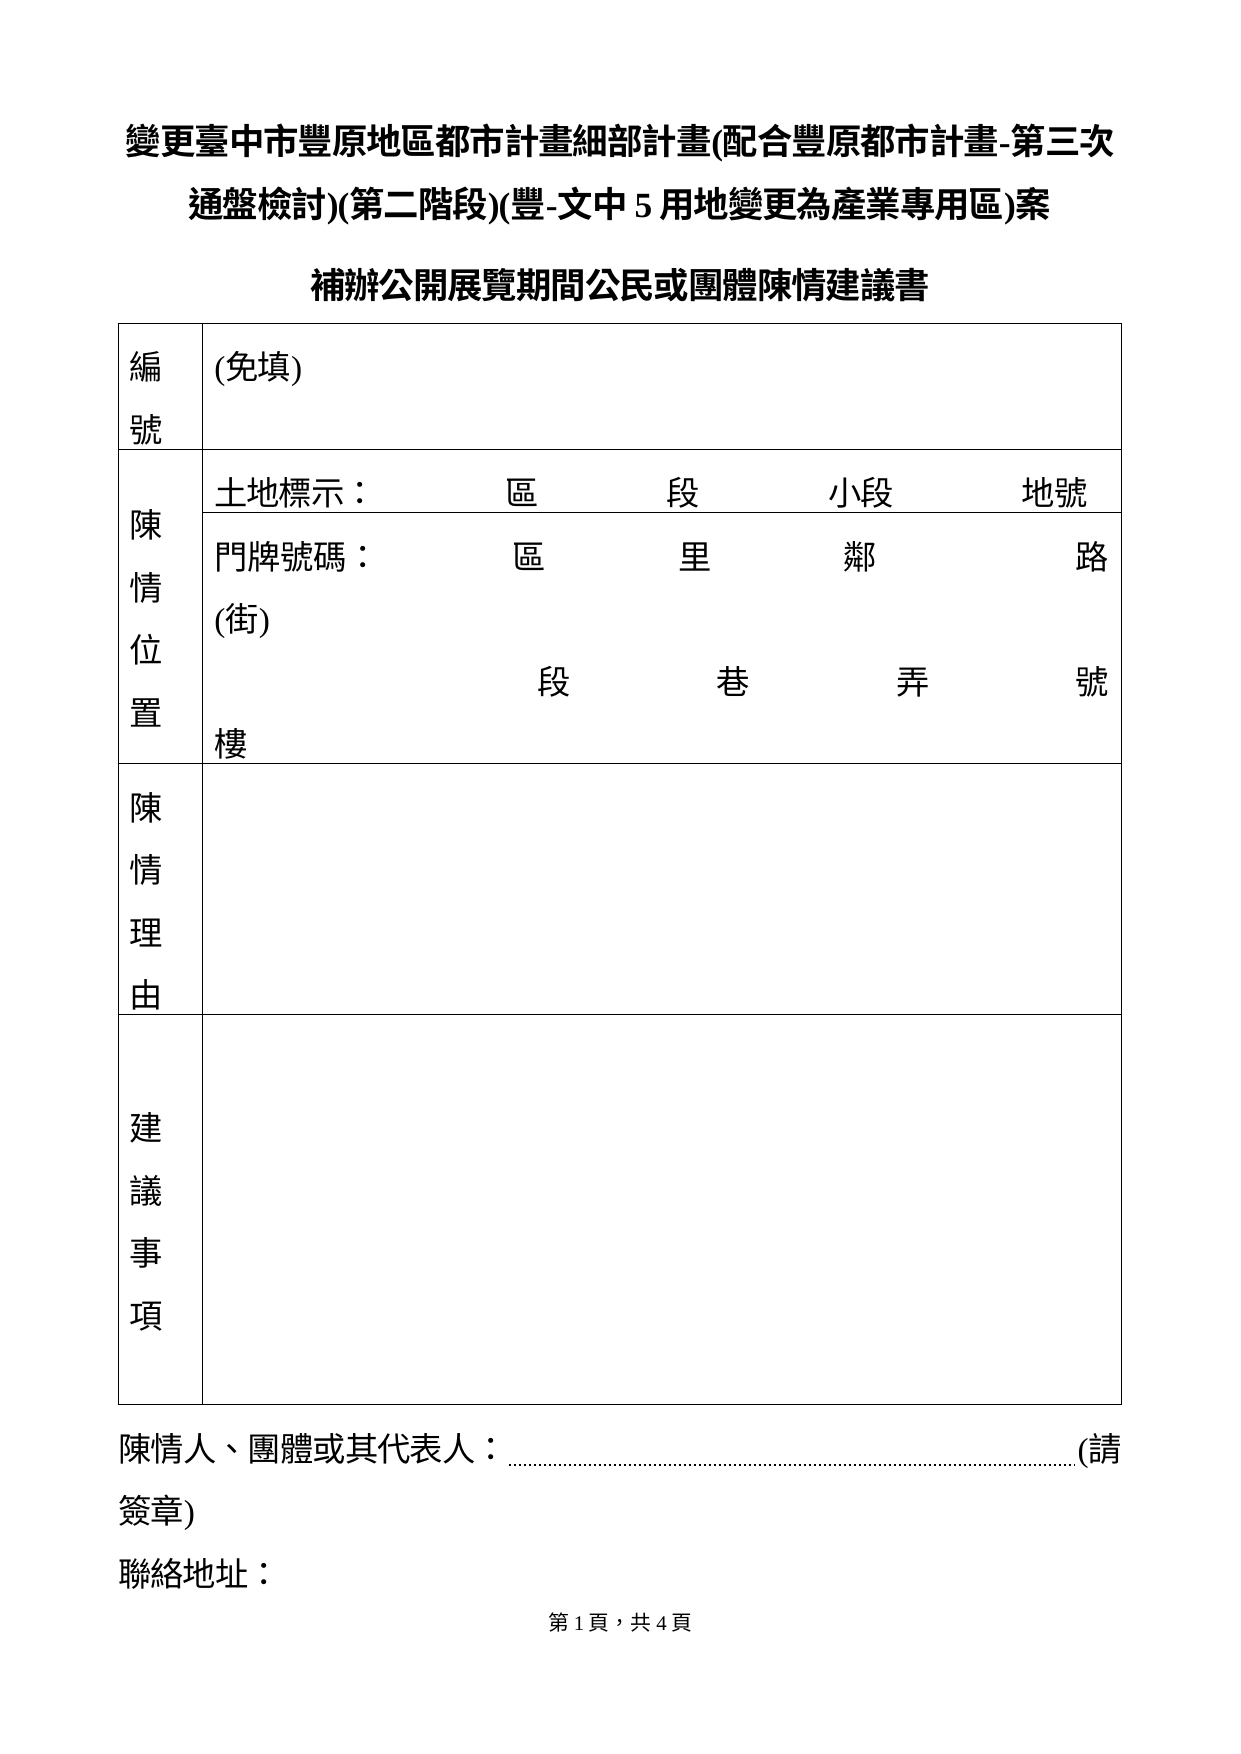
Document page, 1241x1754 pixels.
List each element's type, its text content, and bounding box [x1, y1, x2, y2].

table_cell 土地標示： 區 段 小段 地號 [203, 450, 1121, 512]
text 變更臺中市豐原地區都市計畫細部計畫(配合豐原都市計畫-第三次通盤檢討)(第二階段)(豐-文中5用地變更為產業專用區)案 [118, 97, 1122, 222]
table_cell 門牌號碼： 區 里 鄰 路(街) 段 巷 弄 號 樓 [203, 513, 1121, 763]
table_header (免填) [203, 324, 1121, 448]
table_header 編號 [119, 324, 202, 448]
text 陳情人、團體或其代表人： (請簽章) [118, 1405, 1122, 1530]
table_cell [203, 1015, 1121, 1404]
table_cell 建議事項 [119, 1015, 202, 1404]
table_cell 陳情位置 [119, 450, 202, 763]
text 聯絡地址： [118, 1530, 1122, 1592]
table_cell 陳情理由 [119, 764, 202, 1014]
table_cell [203, 764, 1121, 1014]
text 補辦公開展覽期間公民或團體陳情建議書 [118, 241, 1122, 304]
